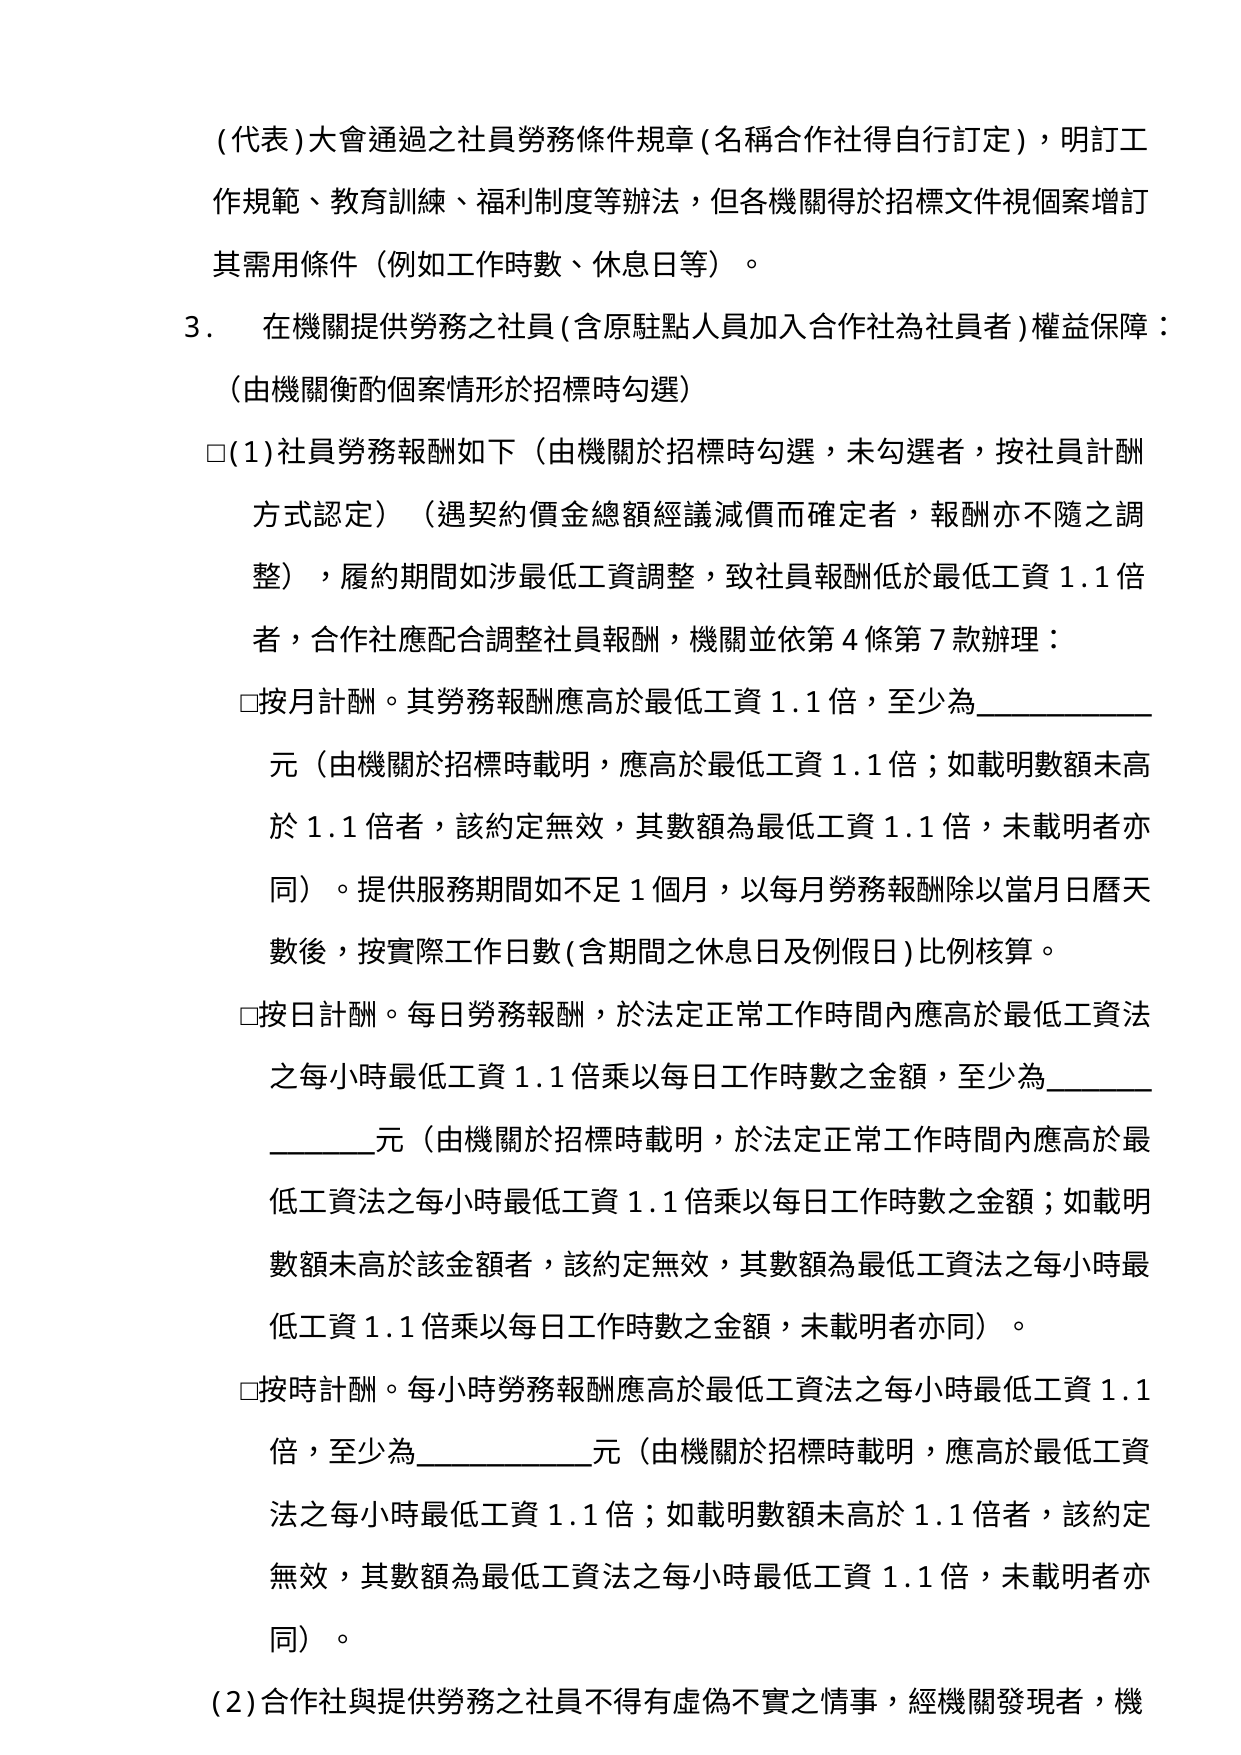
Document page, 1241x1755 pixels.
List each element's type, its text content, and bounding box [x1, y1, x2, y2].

text 3. 在機關提供勞務之社員(含原駐點人員加入合作社為社員者)權益保障：（由機關衡酌個案情形於招標時勾選） [183, 283, 1149, 408]
text □(1)社員勞務報酬如下（由機關於招標時勾選，未勾選者，按社員計酬方式認定）（遇契約價金總額經議減價而確定者，報酬亦不隨之調整），履約期間如涉最低工資調整，致社員報酬低於最低工資1.1倍者，合作社應配合調整社員報酬，機關並依第4條第7款辦理： [207, 408, 1146, 658]
text (代表)大會通過之社員勞務條件規章(名稱合作社得自行訂定)，明訂工作規範、教育訓練、福利制度等辦法，但各機關得於招標文件視個案增訂其需用條件（例如工作時數、休息日等）。 [183, 96, 1149, 283]
text □按日計酬。每日勞務報酬，於法定正常工作時間內應高於最低工資法之每小時最低工資1.1倍乘以每日工作時數之金額，至少為____________元（由機關於招標時載明，於法定正常工作時間內應高於最低工資法之每小時最低工資1.1倍乘以每日工作時數之金額；如載明數額未高於該金額者，該約定無效，其數額為最低工資法之每小時最低工資1.1倍乘以每日工作時數之金額，未載明者亦同）。 [240, 971, 1152, 1346]
text □按月計酬。其勞務報酬應高於最低工資1.1倍，至少為__________元（由機關於招標時載明，應高於最低工資1.1倍；如載明數額未高於1.1倍者，該約定無效，其數額為最低工資1.1倍，未載明者亦同）。提供服務期間如不足1個月，以每月勞務報酬除以當月日曆天數後，按實際工作日數(含期間之休息日及例假日)比例核算。 [240, 658, 1152, 971]
text □按時計酬。每小時勞務報酬應高於最低工資法之每小時最低工資1.1倍，至少為__________元（由機關於招標時載明，應高於最低工資法之每小時最低工資1.1倍；如載明數額未高於1.1倍者，該約定無效，其數額為最低工資法之每小時最低工資1.1倍，未載明者亦同）。 [240, 1346, 1152, 1658]
text (2)合作社與提供勞務之社員不得有虛偽不實之情事，經機關發現者，機 [207, 1658, 1146, 1721]
